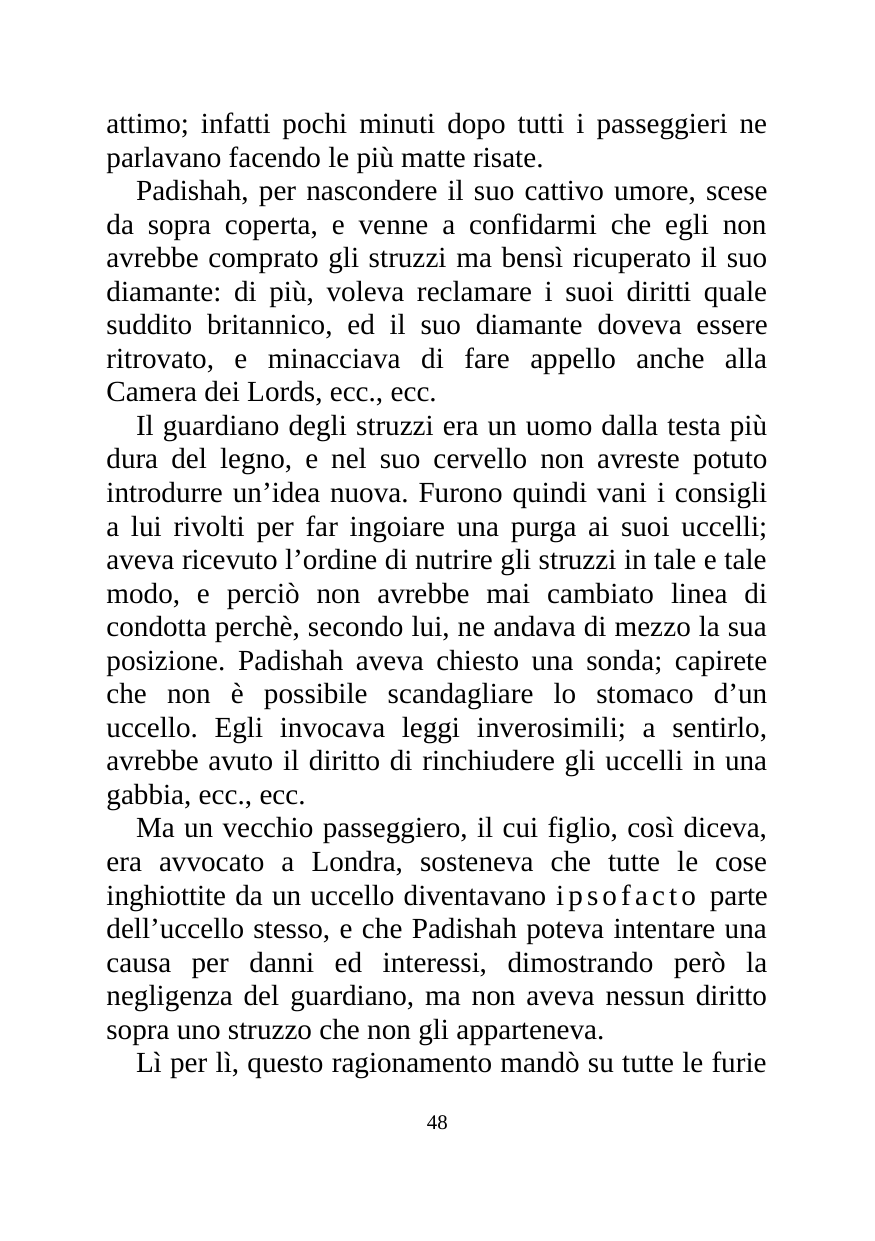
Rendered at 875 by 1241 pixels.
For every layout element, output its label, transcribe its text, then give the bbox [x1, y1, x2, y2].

text Il guardiano degli struzzi era un uomo dalla testa più dura del legno, e nel suo cervello non avreste potuto introdurre un’idea nuova. Furono quindi vani i consigli a lui rivolti per far ingoiare una purga ai suoi uccelli; aveva ricevuto l’ordine di nutrire gli struzzi in tale e tale modo, e perciò non avrebbe mai cambiato linea di condotta perchè, secondo lui, ne andava di mezzo la sua posizione. Padishah aveva chiesto una sonda; capirete che non è possibile scandagliare lo stomaco d’un uccello. Egli invocava leggi inverosimili; a sentirlo, avrebbe avuto il diritto di rinchiudere gli uccelli in una gabbia, ecc., ecc. [106, 408, 768, 811]
text Padishah, per nascondere il suo cattivo umore, scese da sopra coperta, e venne a confidarmi che egli non avrebbe comprato gli struzzi ma bensì ricuperato il suo diamante: di più, voleva reclamare i suoi diritti quale suddito britannico, ed il suo diamante doveva essere ritrovato, e minacciava di fare appello anche alla Camera dei Lords, ecc., ecc. [106, 173, 768, 408]
text attimo; infatti pochi minuti dopo tutti i passeggieri ne parlavano facendo le più matte risate. [106, 106, 768, 173]
text Lì per lì, questo ragionamento mandò su tutte le furie [106, 1045, 768, 1079]
text Ma un vecchio passeggiero, il cui figlio, così diceva, era avvocato a Londra, sosteneva che tutte le cose inghiottite da un uccello diventavano ipsofacto parte dell’uccello stesso, e che Padishah poteva intentare una causa per danni ed interessi, dimostrando però la negligenza del guardiano, ma non aveva nessun diritto sopra uno struzzo che non gli apparteneva. [106, 811, 768, 1045]
